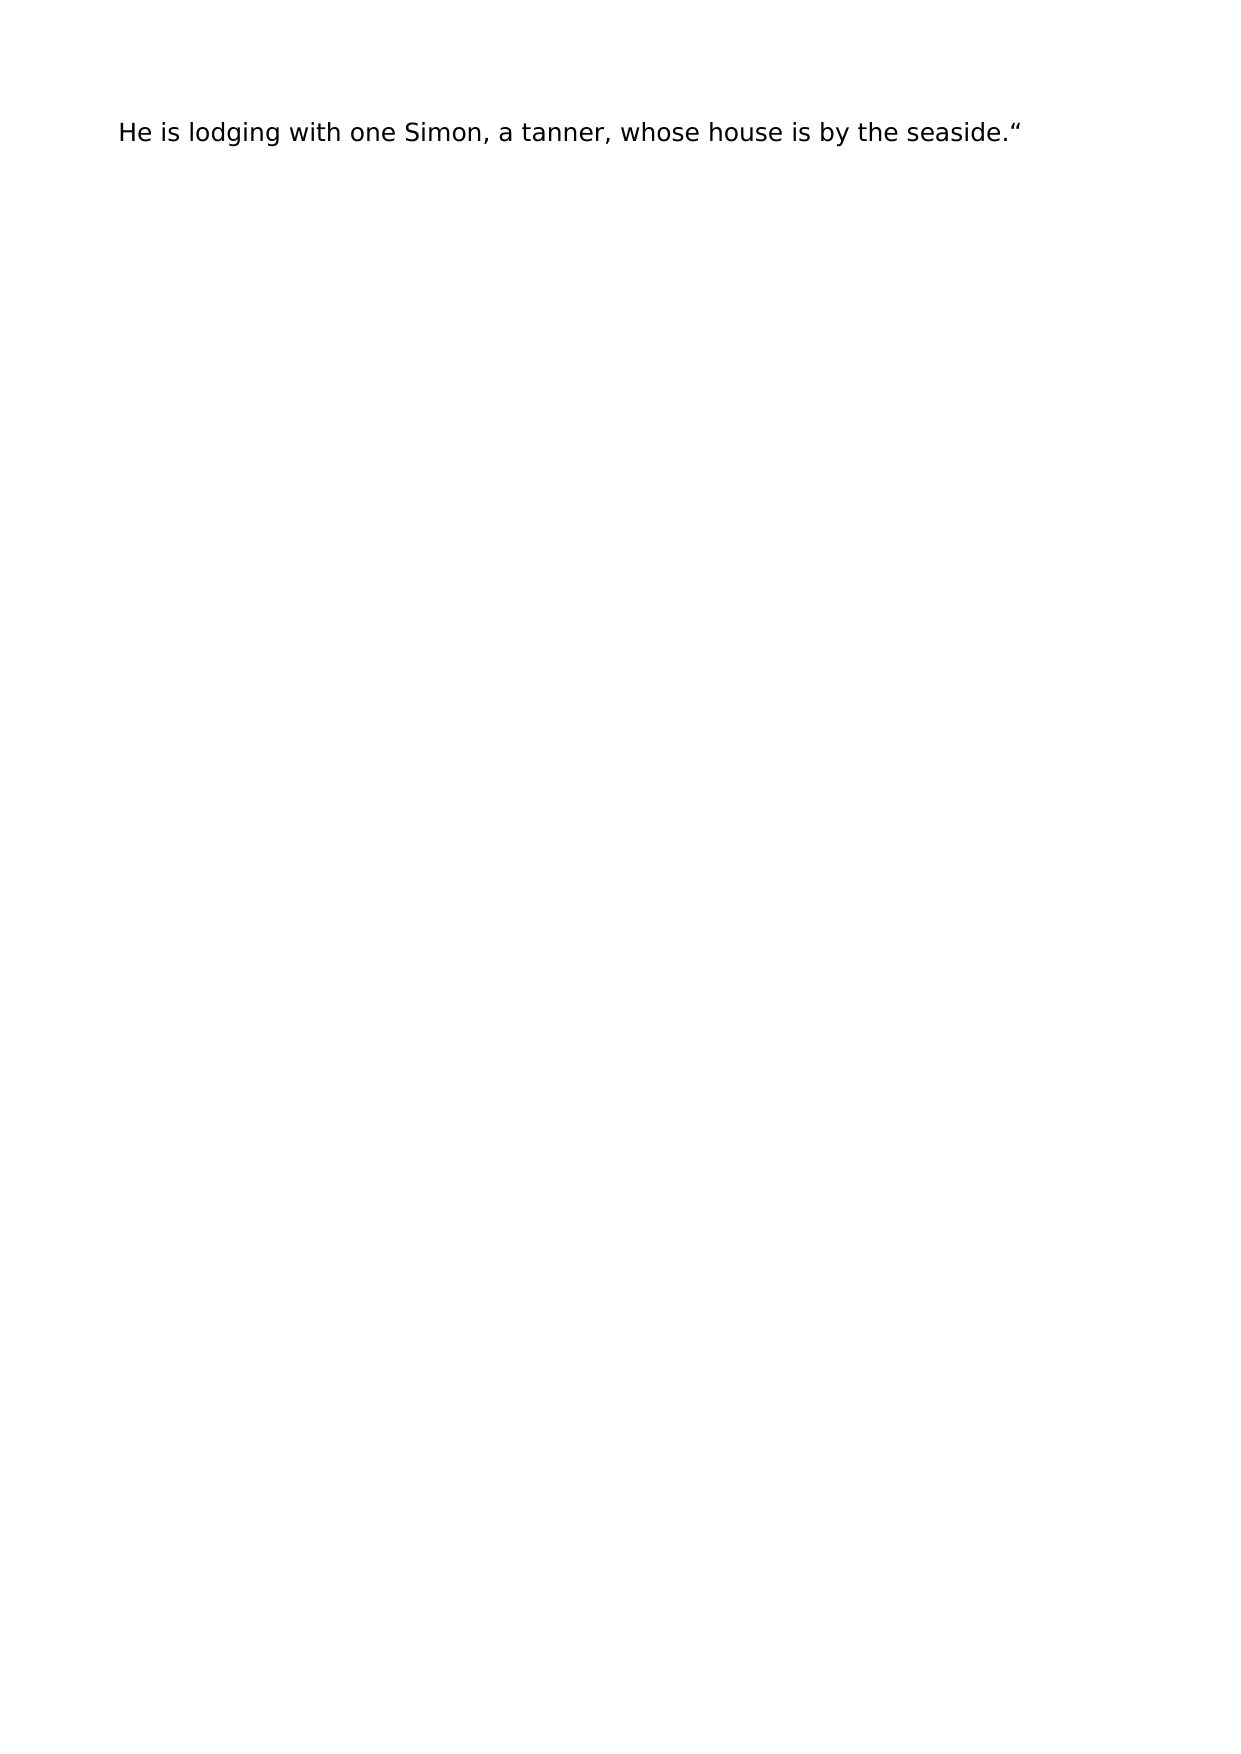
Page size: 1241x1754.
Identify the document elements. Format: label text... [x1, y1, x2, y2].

text He is lodging with one Simon, a tanner, whose house is by the seaside.“ [118, 118, 1122, 147]
